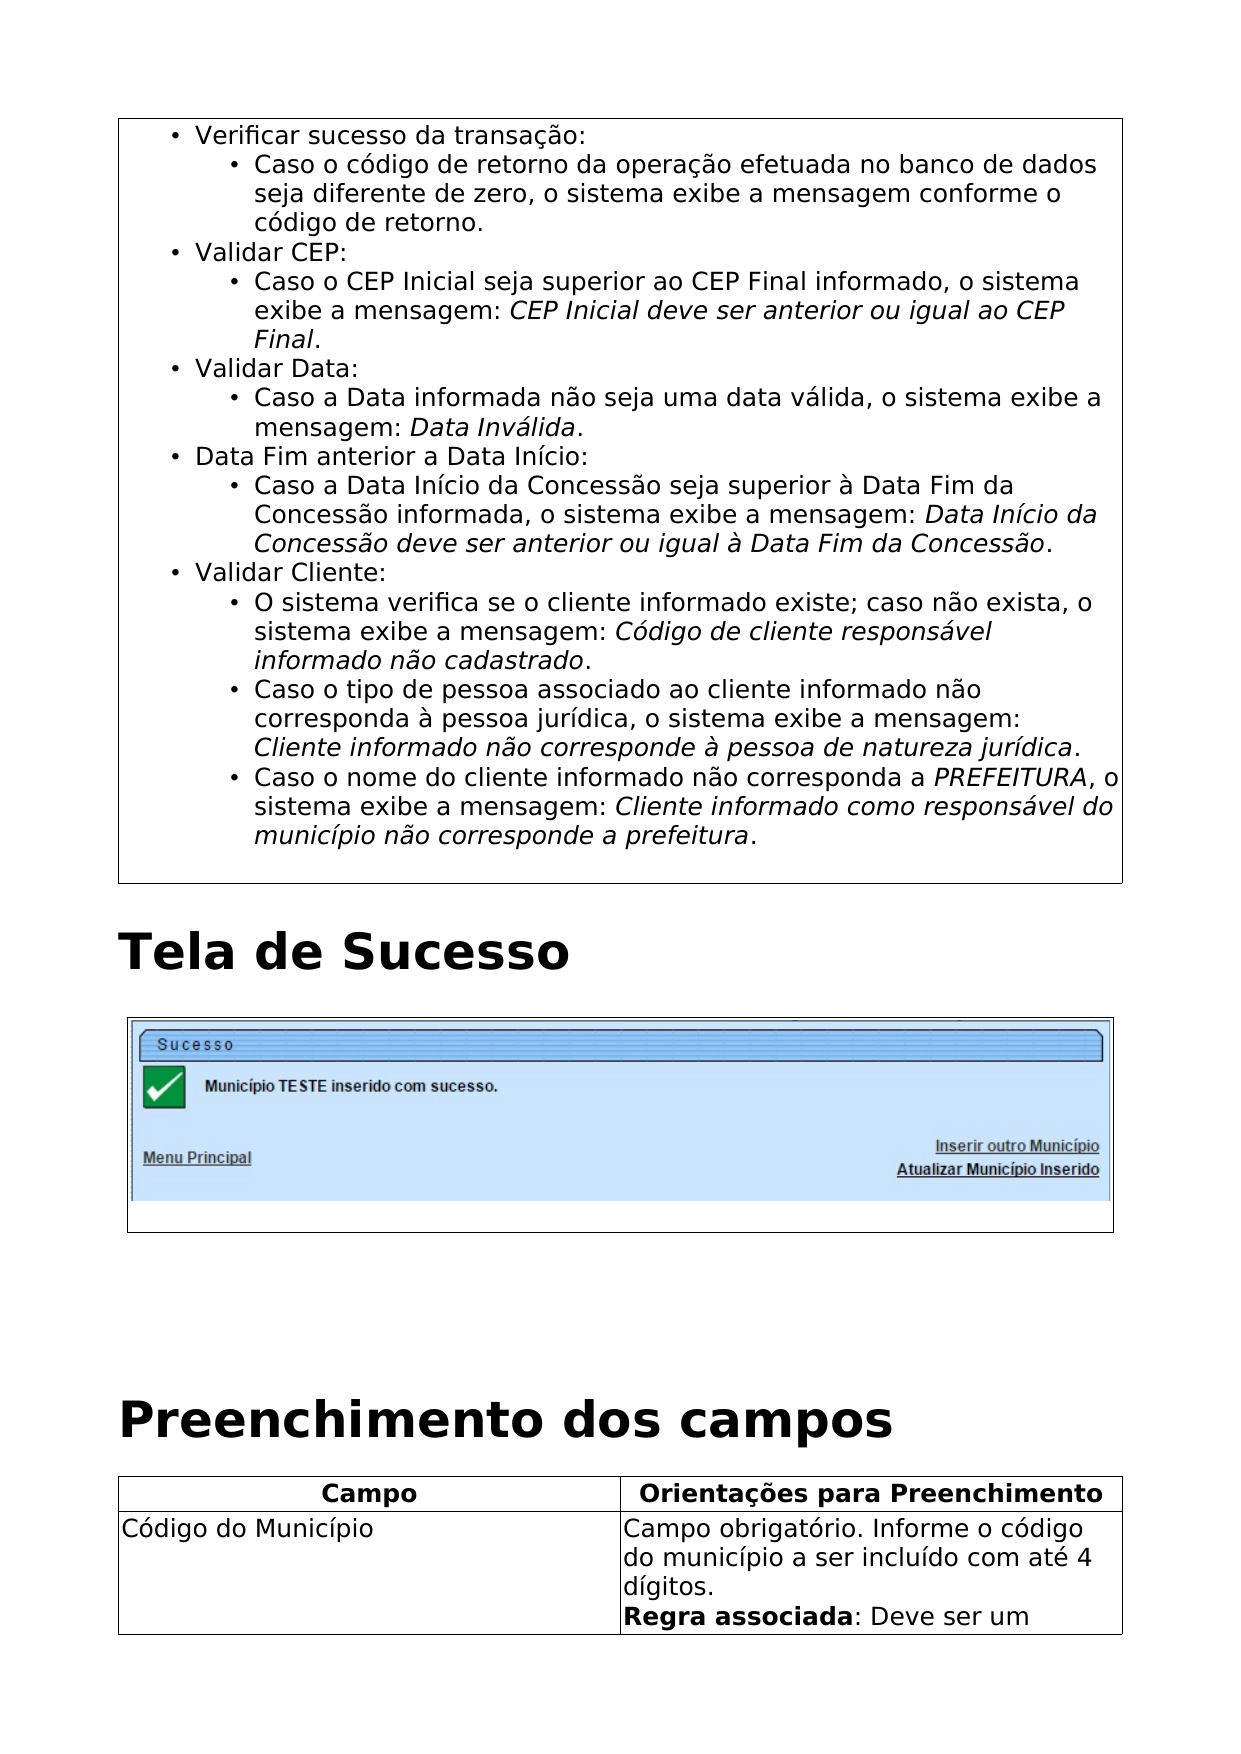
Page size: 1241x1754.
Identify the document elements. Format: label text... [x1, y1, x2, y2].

table_header Campo [119, 1477, 620, 1511]
table_cell Campo obrigatório. Informe o código do município a ser incluído com até 4 dígitos. Regra associada: Deve ser um [621, 1512, 1122, 1634]
table_header Orientações para Preenchimento [621, 1477, 1122, 1511]
table_header Atenção: tanto os campos da tela acima, quanto a obrigatoriedade do seu preenchimento, podem variar de acordo com a parametrização de cada empresa. Dito isso, no exemplo, informe os campos obrigatórios Código do Município, Nome do Município, Código do DDD, Unidade da Federação, Microrregião, Região de Integração, CEP Inicial, CEP Final e clique em (para detalhes sobre o preenchimento dos campos clique AQUI). O sistema efetua algumas validações: Verificar existência de dados: Caso não exista a tabela na base de dados, o sistema exibe a mensagem: Tabela <xxxxx> inexistente e cancela a operação. Caso a tabela esteja sem dados, o sistema exibe a mensagem: Tabela <xxxxx> sem dados para seleção e cancela a operação. Verificar preenchimento dos campos: Caso o usuário não informe ou não selecione o conteúdo de algum campo necessário à inclusão do município, o sistema exibe a mensagem: Informe <xxxxxxxxxxxxxx>. Verificar existência do Município: Caso o código do município já exista no sistema, o sistema exibe a mensagem: Município já existe no cadastro. Verificar sucesso da transação: Caso o código de retorno da operação efetuada no banco de dados seja diferente de zero, o sistema exibe a mensagem conforme o código de retorno. Validar CEP: Caso o CEP Inicial seja superior ao CEP Final informado, o sistema exibe a mensagem: CEP Inicial deve ser anterior ou igual ao CEP Final. Validar Data: Caso a Data informada não seja uma data válida, o sistema exibe a mensagem: Data Inválida. Data Fim anterior a Data Início: Caso a Data Início da Concessão seja superior à Data Fim da Concessão informada, o sistema exibe a mensagem: Data Início da Concessão deve ser anterior ou igual à Data Fim da Concessão. Validar Cliente: O sistema verifica se o cliente informado existe; caso não exista, o sistema exibe a mensagem: Código de cliente responsável informado não cadastrado. Caso o tipo de pessoa associado ao cliente informado não corresponda à pessoa jurídica, o sistema exibe a mensagem: Cliente informado não corresponde à pessoa de natureza jurídica. Caso o nome do cliente informado não corresponda a PREFEITURA, o sistema exibe a mensagem: Cliente informado como responsável do município não corresponde a prefeitura. [119, 119, 1122, 883]
picture [129, 1020, 1111, 1201]
table_header [128, 1018, 1113, 1232]
subtitle Tela de Sucesso [118, 923, 1122, 981]
subtitle Preenchimento dos campos [118, 1391, 1122, 1449]
table_cell Código do Município [119, 1512, 620, 1634]
